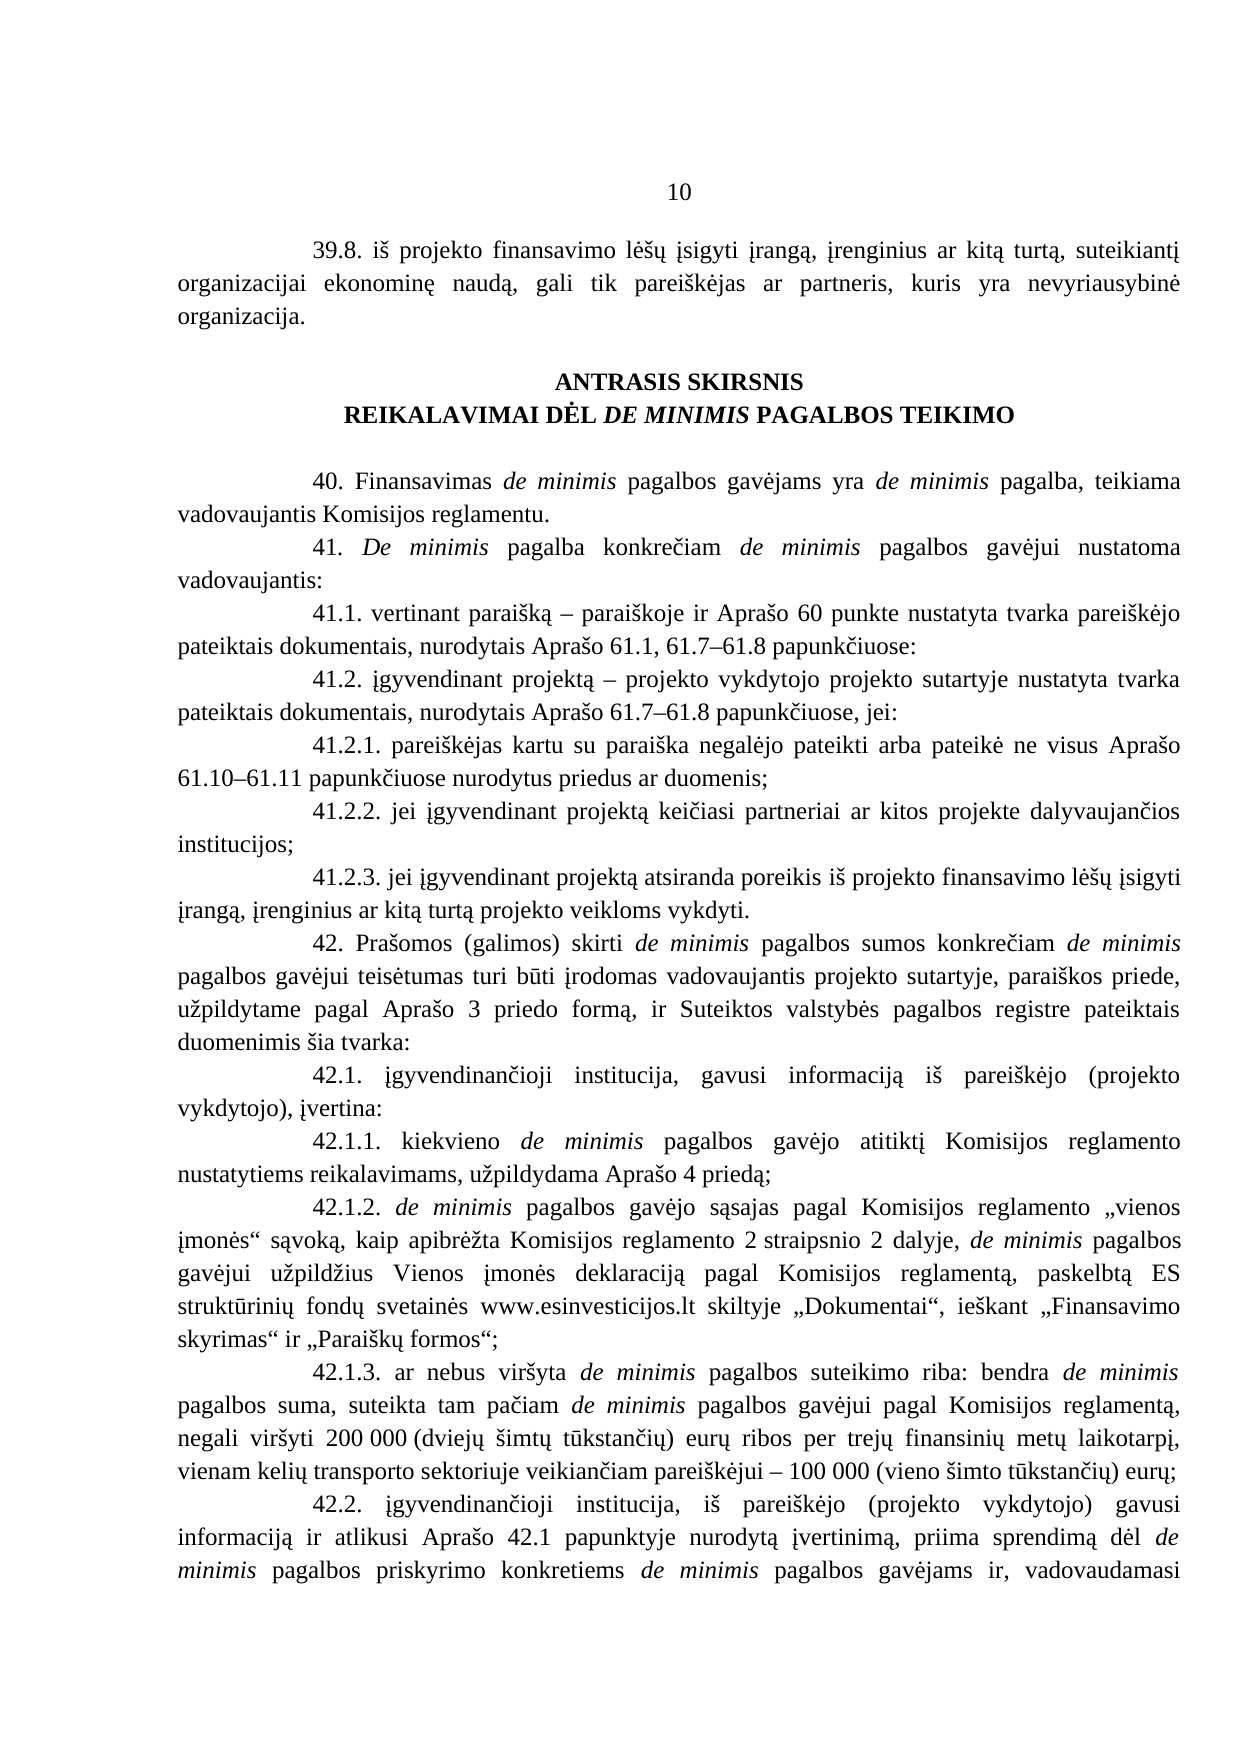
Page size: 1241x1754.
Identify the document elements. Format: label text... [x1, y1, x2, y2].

text REIKALAVIMAI DĖL DE MINIMIS PAGALBOS TEIKIMO [177, 400, 1181, 428]
text 41.2.2. jei įgyvendinant projektą keičiasi partneriai ar kitos projekte dalyvaujančios institucijos; [177, 796, 1181, 858]
text 41. De minimis pagalba konkrečiam de minimis pagalbos gavėjui nustatoma vadovaujantis: [177, 532, 1181, 594]
text 42.1. įgyvendinančioji institucija, gavusi informaciją iš pareiškėjo (projekto vykdytojo), įvertina: [177, 1060, 1181, 1122]
text 42.2. įgyvendinančioji institucija, iš pareiškėjo (projekto vykdytojo) gavusi informaciją ir atlikusi Aprašo 42.1 papunktyje nurodytą įvertinimą, priima sprendimą dėl de minimis pagalbos priskyrimo konkretiems de minimis pagalbos gavėjams ir, vadovaudamasi [177, 1489, 1181, 1584]
text 41.1. vertinant paraišką – paraiškoje ir Aprašo 60 punkte nustatyta tvarka pareiškėjo pateiktais dokumentais, nurodytais Aprašo 61.1, 61.7–61.8 papunkčiuose: [177, 598, 1181, 660]
text 42.1.2. de minimis pagalbos gavėjo sąsajas pagal Komisijos reglamento „vienos įmonės“ sąvoką, kaip apibrėžta Komisijos reglamento 2 straipsnio 2 dalyje, de minimis pagalbos gavėjui užpildžius Vienos įmonės deklaraciją pagal Komisijos reglamentą, paskelbtą ES struktūrinių fondų svetainės www.esinvesticijos.lt skiltyje „Dokumentai“, ieškant „Finansavimo skyrimas“ ir „Paraiškų formos“; [177, 1192, 1181, 1353]
text 42.1.3. ar nebus viršyta de minimis pagalbos suteikimo riba: bendra de minimis pagalbos suma, suteikta tam pačiam de minimis pagalbos gavėjui pagal Komisijos reglamentą, negali viršyti 200 000 (dviejų šimtų tūkstančių) eurų ribos per trejų finansinių metų laikotarpį, vienam kelių transporto sektoriuje veikiančiam pareiškėjui – 100 000 (vieno šimto tūkstančių) eurų; [177, 1357, 1181, 1485]
text ANTRASIS SKIRSNIS [177, 367, 1181, 396]
text 42. Prašomos (galimos) skirti de minimis pagalbos sumos konkrečiam de minimis pagalbos gavėjui teisėtumas turi būti įrodomas vadovaujantis projekto sutartyje, paraiškos priede, užpildytame pagal Aprašo 3 priedo formą, ir Suteiktos valstybės pagalbos registre pateiktais duomenimis šia tvarka: [177, 928, 1181, 1056]
text 39.8. iš projekto finansavimo lėšų įsigyti įrangą, įrenginius ar kitą turtą, suteikiantį organizacijai ekonominę naudą, gali tik pareiškėjas ar partneris, kuris yra nevyriausybinė organizacija. [177, 235, 1181, 329]
text 42.1.1. kiekvieno de minimis pagalbos gavėjo atitiktį Komisijos reglamento nustatytiems reikalavimams, užpildydama Aprašo 4 priedą; [177, 1126, 1181, 1188]
text 41.2. įgyvendinant projektą – projekto vykdytojo projekto sutartyje nustatyta tvarka pateiktais dokumentais, nurodytais Aprašo 61.7–61.8 papunkčiuose, jei: [177, 664, 1181, 726]
text 41.2.1. pareiškėjas kartu su paraiška negalėjo pateikti arba pateikė ne visus Aprašo 61.10–61.11 papunkčiuose nurodytus priedus ar duomenis; [177, 730, 1181, 792]
text 40. Finansavimas de minimis pagalbos gavėjams yra de minimis pagalba, teikiama vadovaujantis Komisijos reglamentu. [177, 466, 1181, 528]
text 41.2.3. jei įgyvendinant projektą atsiranda poreikis iš projekto finansavimo lėšų įsigyti įrangą, įrenginius ar kitą turtą projekto veikloms vykdyti. [177, 862, 1181, 924]
